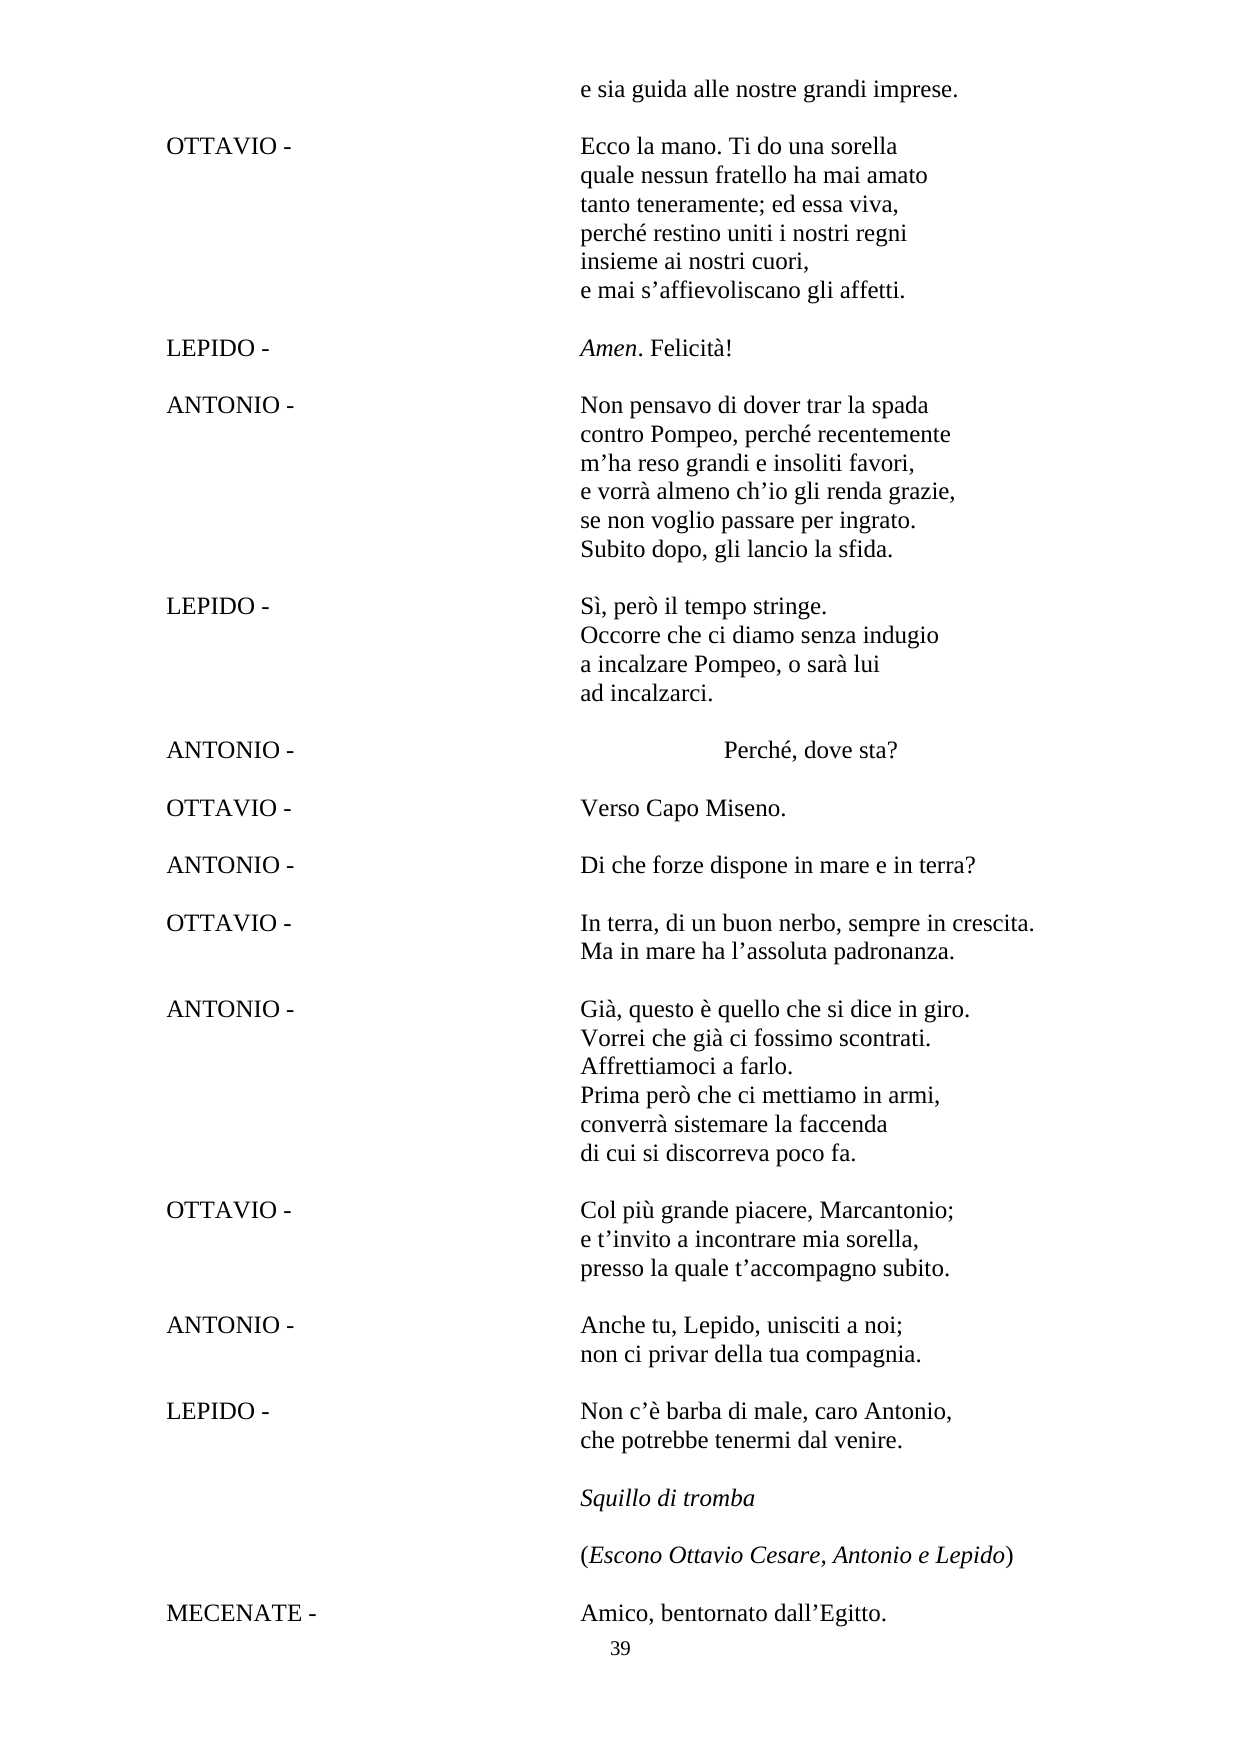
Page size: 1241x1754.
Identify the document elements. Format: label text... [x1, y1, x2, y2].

table_cell ANTONIO - [159, 994, 573, 1195]
table_cell In terra, di un buon nerbo, sempre in crescita. Ma in mare ha l’assoluta padronanza. [573, 908, 1082, 994]
table_cell Col più grande piacere, Marcantonio; e t’invito a incontrare mia sorella, presso la quale t’accompagno subito. [573, 1195, 1082, 1310]
table_cell Anche tu, Lepido, unisciti a noi; non ci privar della tua compagnia. [573, 1310, 1082, 1396]
table_cell Non pensavo di dover trar la spada contro Pompeo, perché recentemente m’ha reso grandi e insoliti favori, e vorrà almeno ch’io gli renda grazie, se non voglio passare per ingrato. Subito dopo, gli lancio la sfida. [573, 390, 1082, 591]
table_cell Verso Capo Miseno. [573, 793, 1082, 850]
table_cell ANTONIO - [159, 735, 573, 793]
table_cell Amen. Felicità! [573, 333, 1082, 390]
table_cell OTTAVIO - [159, 793, 573, 850]
table_cell Già, questo è quello che si dice in giro. Vorrei che già ci fossimo scontrati. Affrettiamoci a farlo. Prima però che ci mettiamo in armi, converrà sistemare la faccenda di cui si discorreva poco fa. [573, 994, 1082, 1195]
table_cell Ecco la mano. Ti do una sorella quale nessun fratello ha mai amato tanto teneramente; ed essa viva, perché restino uniti i nostri regni insieme ai nostri cuori, e mai s’affievoliscano gli affetti. [573, 131, 1082, 333]
table_cell LEPIDO - [159, 333, 573, 390]
table_cell [159, 1540, 573, 1598]
table_cell OTTAVIO - [159, 1195, 573, 1310]
table_cell Di che forze dispone in mare e in terra? [573, 850, 1082, 908]
table_cell MECENATE - [159, 1598, 573, 1626]
table_cell [159, 74, 573, 131]
table_cell OTTAVIO - [159, 131, 573, 333]
table_cell [159, 1483, 573, 1540]
table_cell OTTAVIO - [159, 908, 573, 994]
table_cell ANTONIO - [159, 850, 573, 908]
table_cell Amico, bentornato dall’Egitto. [573, 1598, 1082, 1626]
table_cell Squillo di tromba [573, 1483, 1082, 1540]
table_cell Non c’è barba di male, caro Antonio, che potrebbe tenermi dal venire. [573, 1396, 1082, 1483]
table_cell e sia guida alle nostre grandi imprese. [573, 74, 1082, 131]
table_cell LEPIDO - [159, 1396, 573, 1483]
table_cell (Escono Ottavio Cesare, Antonio e Lepido) [573, 1540, 1082, 1598]
table_cell Sì, però il tempo stringe. Occorre che ci diamo senza indugio a incalzare Pompeo, o sarà lui ad incalzarci. [573, 591, 1082, 735]
table_cell ANTONIO - [159, 390, 573, 591]
table_cell LEPIDO - [159, 591, 573, 735]
table_cell ANTONIO - [159, 1310, 573, 1396]
table_cell Perché, dove sta? [573, 735, 1082, 793]
